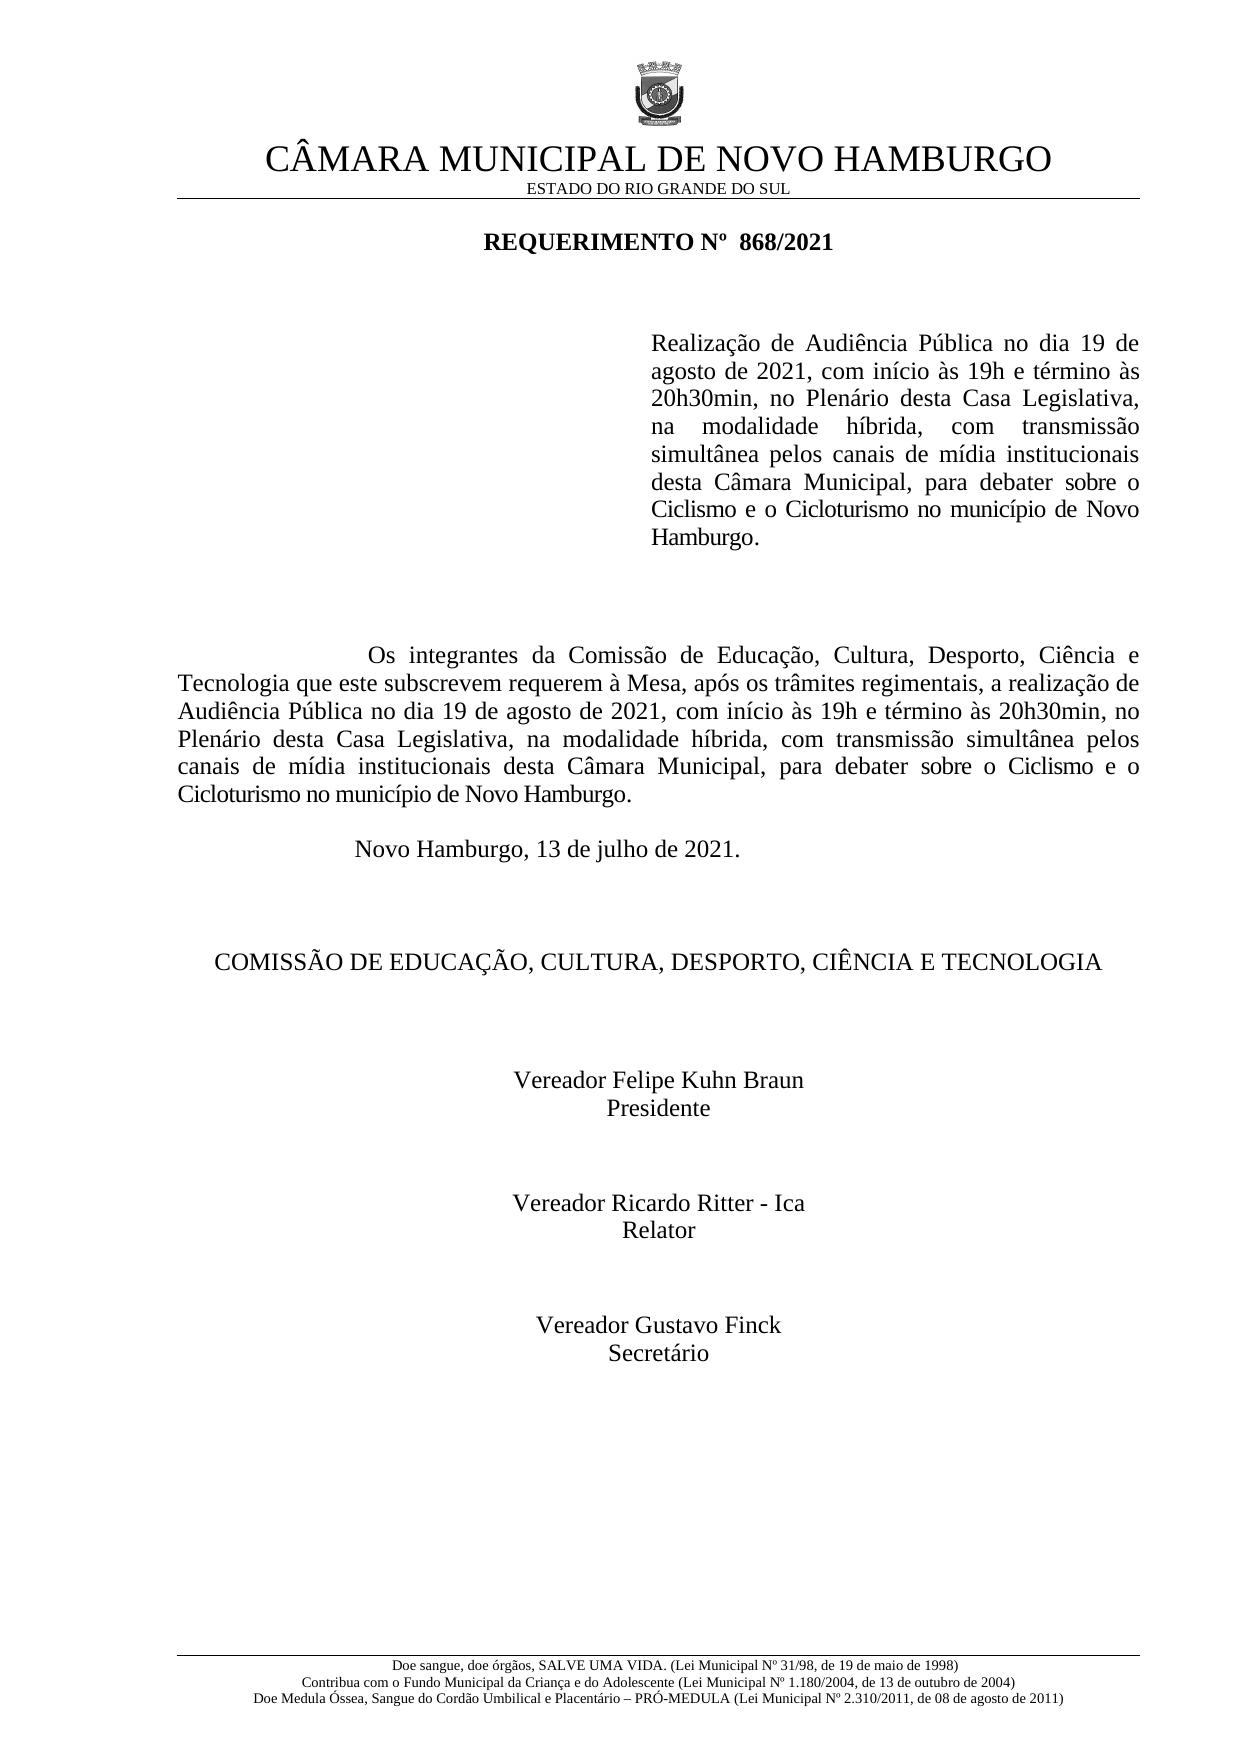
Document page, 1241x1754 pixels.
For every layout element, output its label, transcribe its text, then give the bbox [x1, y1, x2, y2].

text Realização de Audiência Pública no dia 19 de agosto de 2021, com início às 19h e término às 20h30min, no Plenário desta Casa Legislativa, na modalidade híbrida, com transmissão simultânea pelos canais de mídia institucionais desta Câmara Municipal, para debater sobre o Ciclismo e o Cicloturismo no município de Novo Hamburgo. [651, 329, 1140, 551]
table_header Vereador Felipe Kuhn Braun Presidente [177, 1033, 1140, 1128]
table_cell Vereador Gustavo Finck Secretário [177, 1250, 1140, 1372]
text Novo Hamburgo, 13 de julho de 2021. [177, 836, 1140, 863]
table_cell Vereador Ricardo Ritter - Ica Relator [177, 1128, 1140, 1250]
text REQUERIMENTO Nº 868/2021 [177, 228, 1140, 256]
text Os integrantes da Comissão de Educação, Cultura, Desporto, Ciência e Tecnologia que este subscrevem requerem à Mesa, após os trâmites regimentais, a realização de Audiência Pública no dia 19 de agosto de 2021, com início às 19h e término às 20h30min, no Plenário desta Casa Legislativa, na modalidade híbrida, com transmissão simultânea pelos canais de mídia institucionais desta Câmara Municipal, para debater sobre o Ciclismo e o Cicloturismo no município de Novo Hamburgo. [177, 642, 1140, 808]
text COMISSÃO DE EDUCAÇÃO, CULTURA, DESPORTO, CIÊNCIA E TECNOLOGIA [177, 948, 1140, 976]
